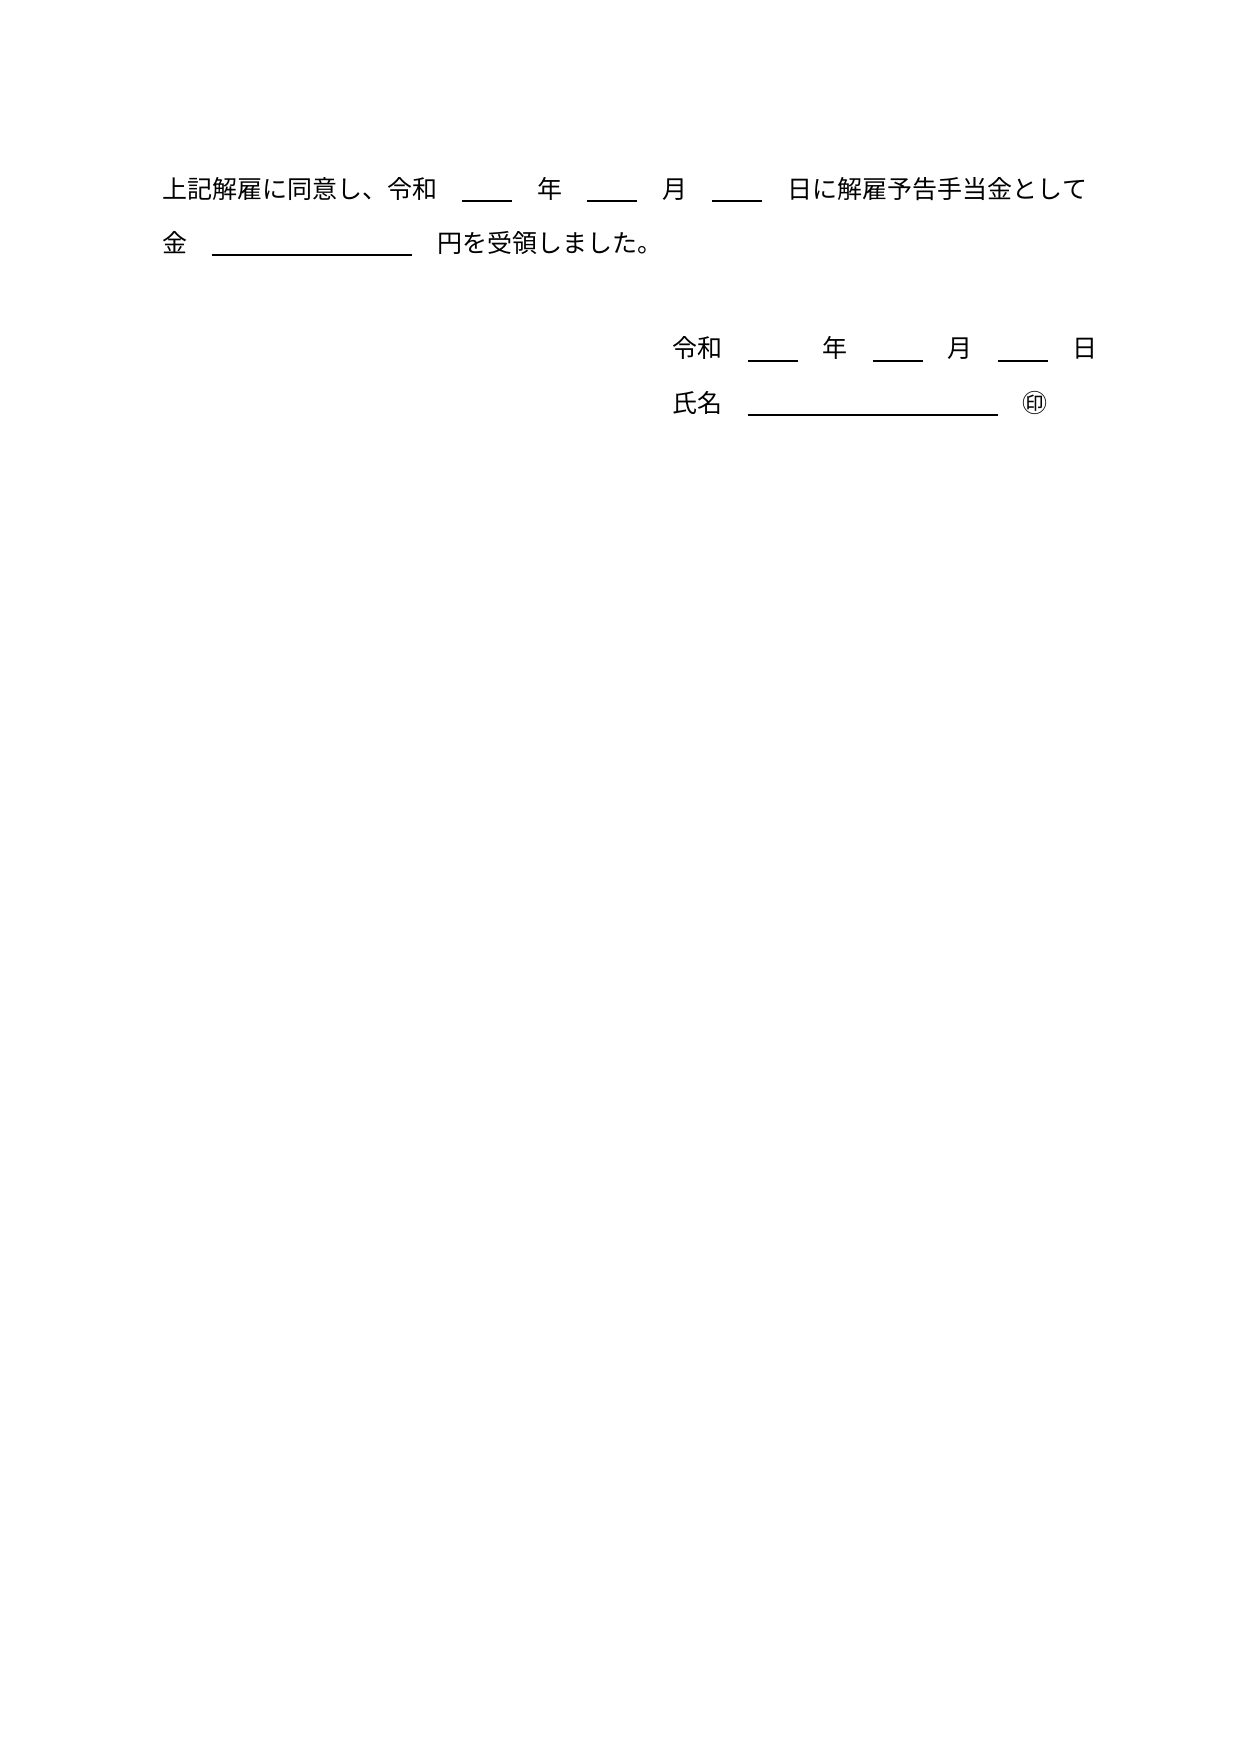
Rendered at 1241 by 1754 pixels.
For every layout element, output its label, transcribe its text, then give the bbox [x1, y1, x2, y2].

text 氏名 ㊞ [118, 383, 1122, 419]
text 上記解雇に同意し、令和 年 月 日に解雇予告手当金として [140, 169, 1122, 205]
text 令和 年 月 日 [118, 329, 1122, 365]
text 金 円を受領しました。 [140, 223, 1122, 260]
